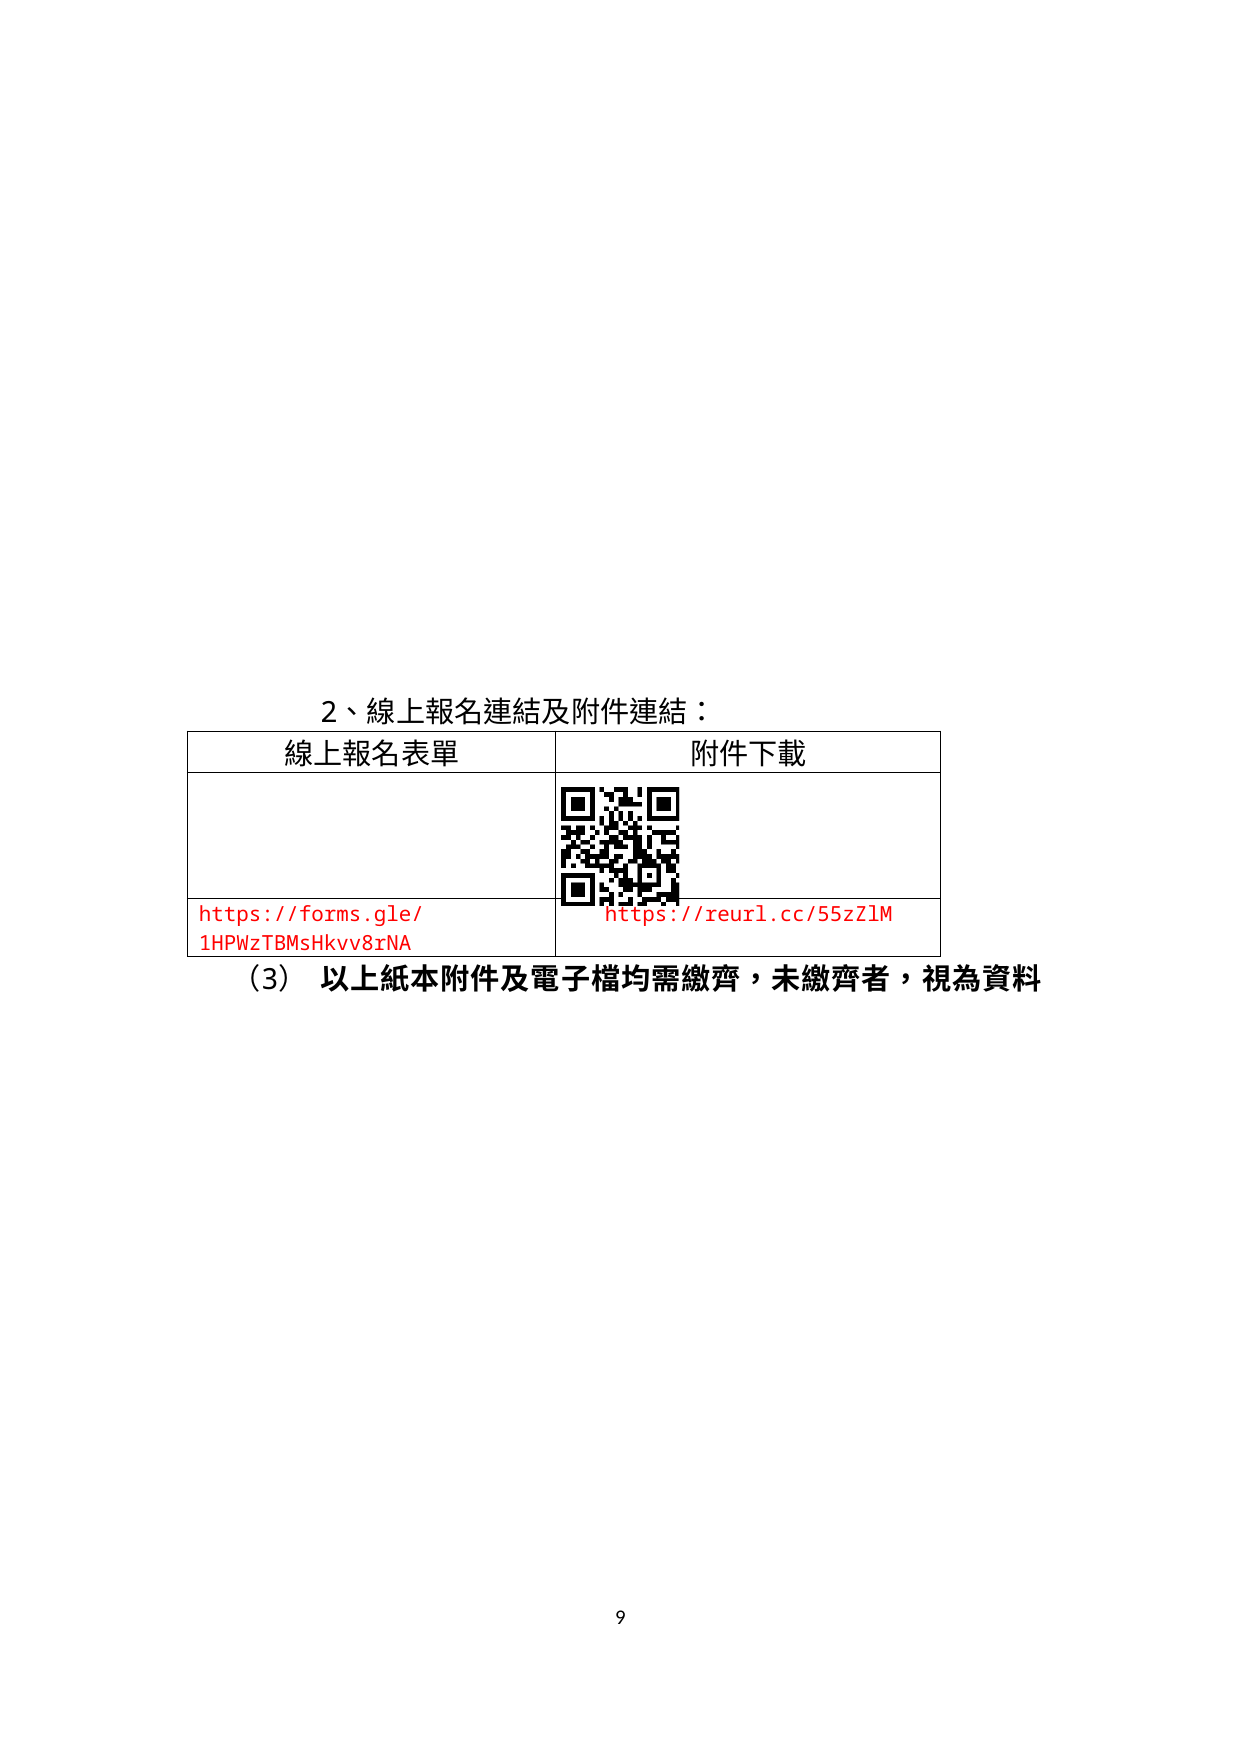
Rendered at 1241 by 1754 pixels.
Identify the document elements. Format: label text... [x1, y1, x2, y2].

table_header 附件下載 [556, 732, 940, 772]
table_cell https://reurl.cc/55zZlM [556, 899, 940, 956]
table_header 線上報名表單 [188, 732, 555, 772]
table_cell https://forms.gle/1HPWzTBMsHkvv8rNA [188, 899, 555, 956]
table_cell [556, 773, 940, 898]
table_cell [188, 773, 555, 898]
text 2、線上報名連結及附件連結： [320, 690, 1088, 731]
list 以上紙本附件及電子檔均需繳齊，未繳齊者，視為資料 [232, 957, 1044, 998]
